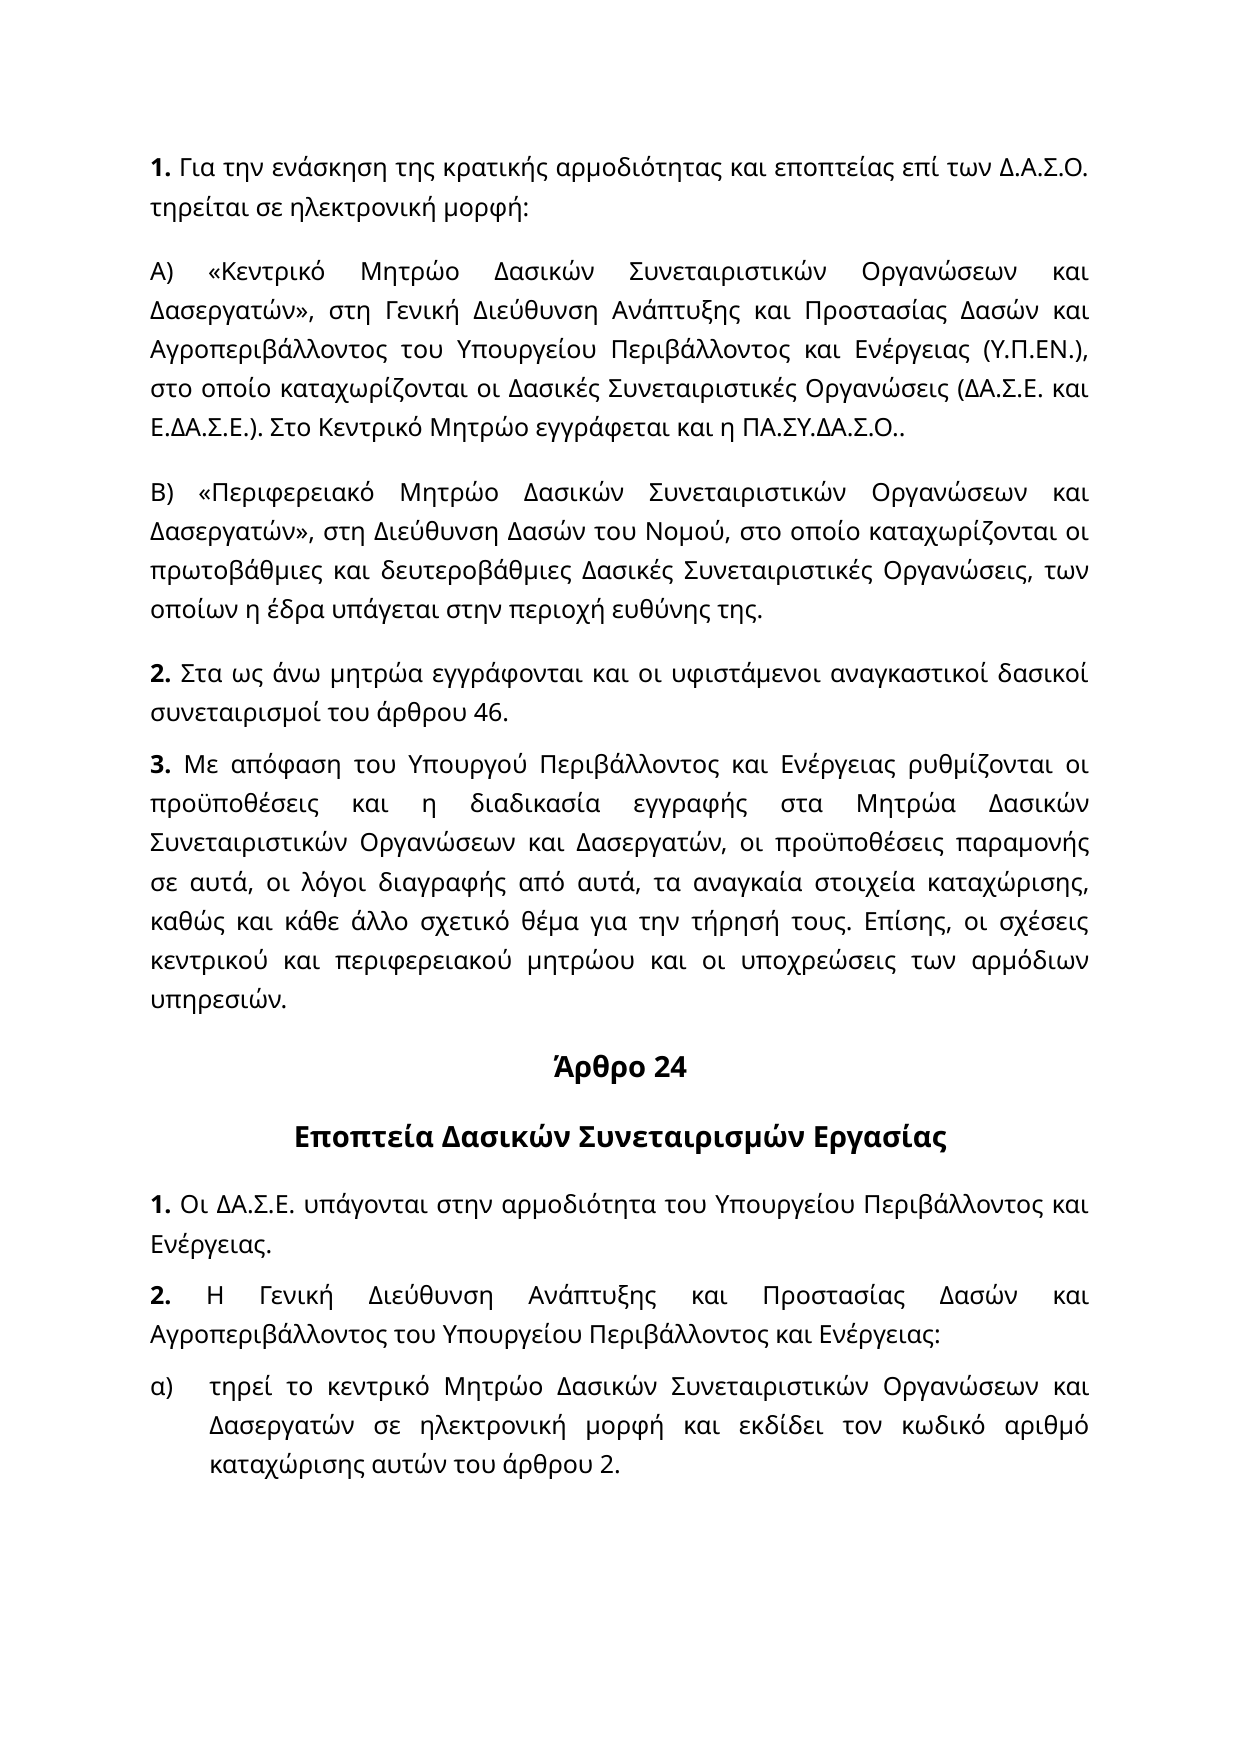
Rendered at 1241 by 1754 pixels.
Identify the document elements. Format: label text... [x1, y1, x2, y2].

text 3. Με απόφαση του Υπουργού Περιβάλλοντος και Ενέργειας ρυθμίζονται οι προϋποθέσεις και η διαδικασία εγγραφής στα Μητρώα Δασικών Συνεταιριστικών Οργανώσεων και Δασεργατών, οι προϋποθέσεις παραμονής σε αυτά, οι λόγοι διαγραφής από αυτά, τα αναγκαία στοιχεία καταχώρισης, καθώς και κάθε άλλο σχετικό θέμα για την τήρησή τους. Επίσης, οι σχέσεις κεντρικού και περιφερειακού μητρώου και οι υποχρεώσεις των αρμόδιων υπηρεσιών. [150, 747, 1090, 1016]
list α) τηρεί το κεντρικό Μητρώο Δασικών Συνεταιριστικών Οργανώσεων και Δασεργατών σε ηλεκτρονική μορφή και εκδίδει τον κωδικό αριθμό καταχώρισης αυτών του άρθρου 2. [150, 1369, 1090, 1481]
text 1. Οι ΔΑ.Σ.Ε. υπάγονται στην αρμοδιότητα του Υπουργείου Περιβάλλοντος και Ενέργειας. [150, 1187, 1090, 1260]
text Β) «Περιφερειακό Μητρώο Δασικών Συνεταιριστικών Οργανώσεων και Δασεργατών», στη Διεύθυνση Δασών του Νομού, στο οποίο καταχωρίζονται οι πρωτοβάθμιες και δευτεροβάθμιες Δασικές Συνεταιριστικές Οργανώσεις, των οποίων η έδρα υπάγεται στην περιοχή ευθύνης της. [150, 474, 1090, 626]
subtitle Άρθρο 24 [150, 1046, 1090, 1086]
text 2. Στα ως άνω μητρώα εγγράφονται και οι υφιστάμενοι αναγκαστικοί δασικοί συνεταιρισμοί του άρθρου 46. [150, 656, 1090, 729]
subtitle Εποπτεία Δασικών Συνεταιρισμών Εργασίας [150, 1116, 1090, 1156]
text 2. Η Γενική Διεύθυνση Ανάπτυξης και Προστασίας Δασών και Αγροπεριβάλλοντος του Υπουργείου Περιβάλλοντος και Ενέργειας: [150, 1278, 1090, 1351]
text 1. Για την ενάσκηση της κρατικής αρμοδιότητας και εποπτείας επί των Δ.Α.Σ.Ο. τηρείται σε ηλεκτρονική μορφή: [150, 150, 1090, 223]
text Α) «Κεντρικό Μητρώο Δασικών Συνεταιριστικών Οργανώσεων και Δασεργατών», στη Γενική Διεύθυνση Ανάπτυξης και Προστασίας Δασών και Αγροπεριβάλλοντος του Υπουργείου Περιβάλλοντος και Ενέργειας (Υ.Π.ΕΝ.), στο οποίο καταχωρίζονται οι Δασικές Συνεταιριστικές Οργανώσεις (ΔΑ.Σ.Ε. και Ε.ΔΑ.Σ.Ε.). Στο Κεντρικό Μητρώο εγγράφεται και η ΠΑ.ΣΥ.ΔΑ.Σ.Ο.. [150, 253, 1090, 444]
